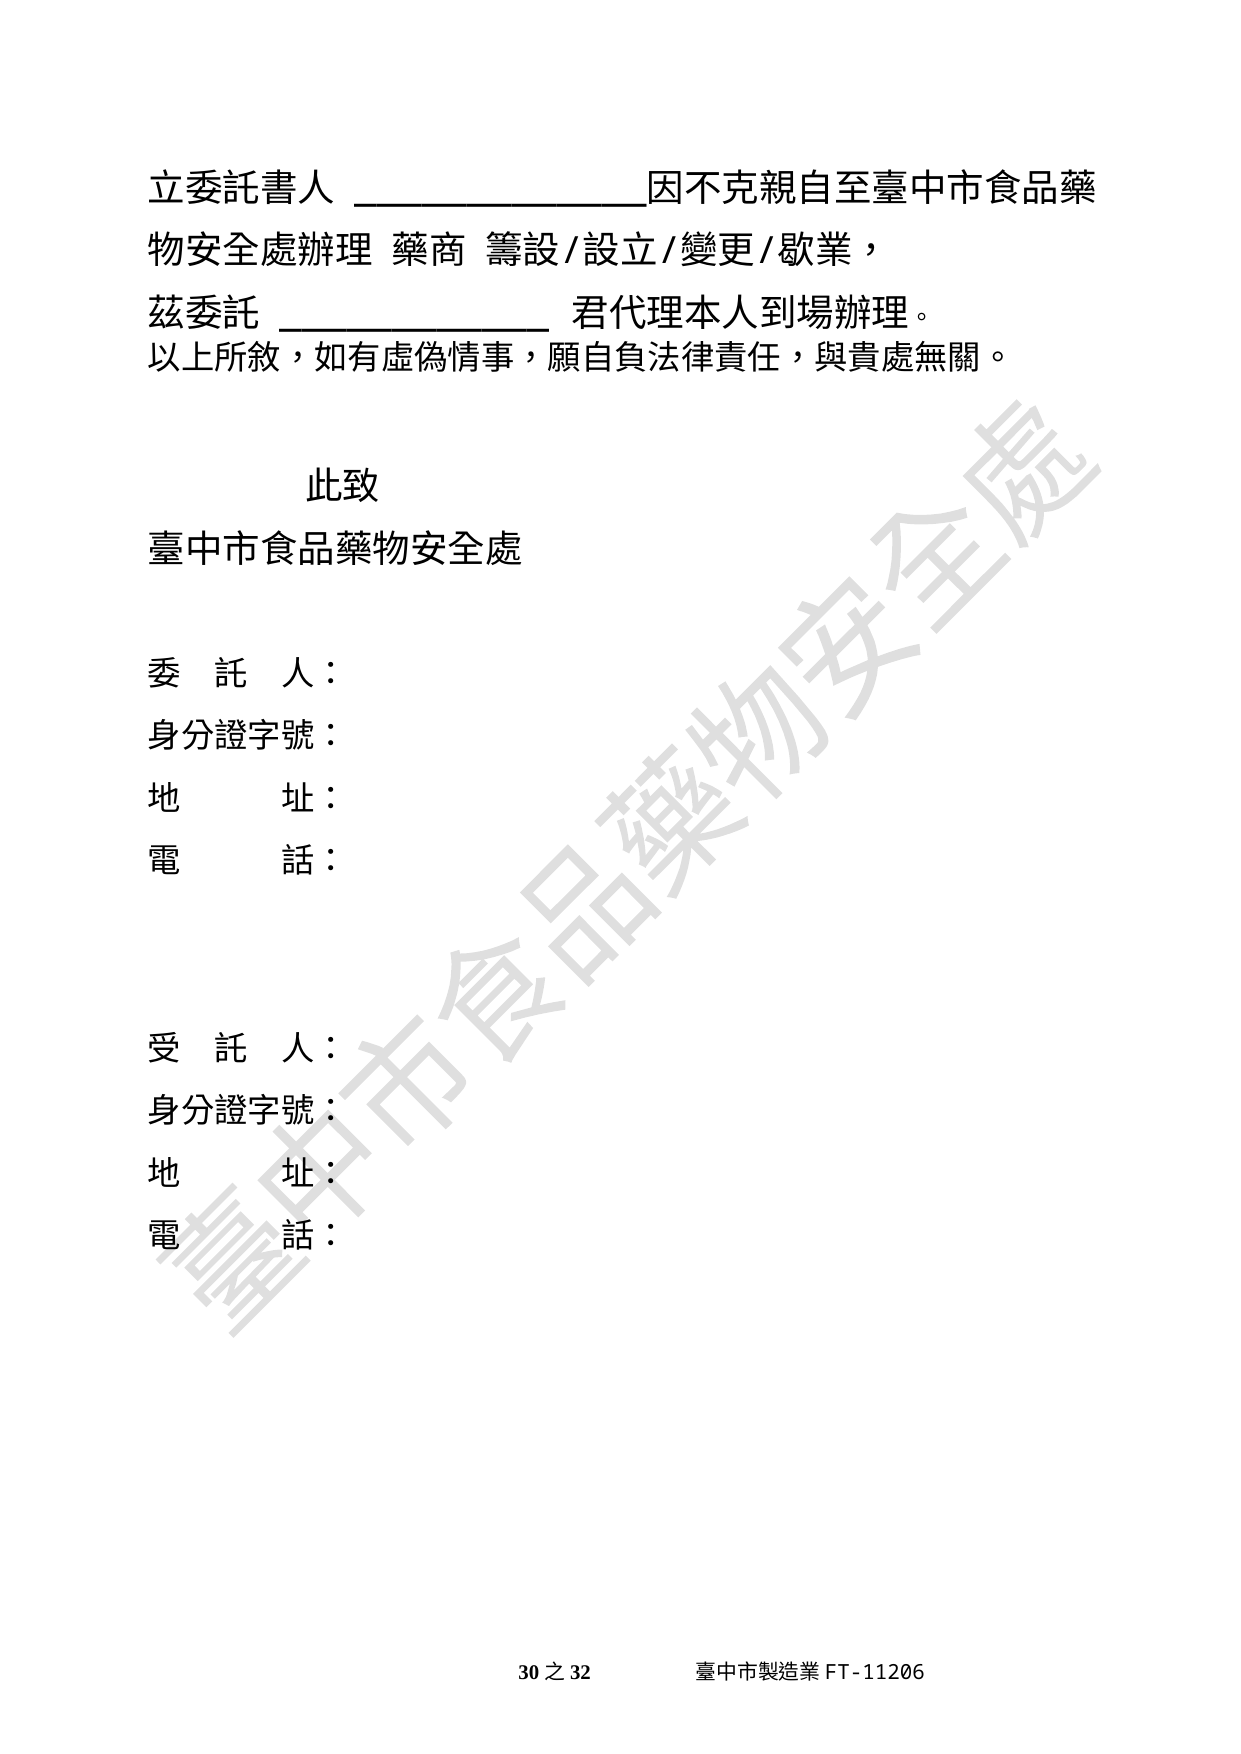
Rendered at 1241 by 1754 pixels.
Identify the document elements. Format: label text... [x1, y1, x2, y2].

text 身分證字號： [148, 1067, 392, 1129]
text 地 址： [304, 1129, 352, 1172]
text [976, 442, 1107, 504]
text 受 託 人： [148, 1004, 1107, 1067]
text 電 [148, 1192, 222, 1254]
text 話： [191, 1192, 1107, 1254]
text [684, 817, 704, 832]
text 地 址： [272, 1157, 319, 1192]
text [774, 692, 818, 754]
text [796, 692, 1107, 754]
text 此致 [148, 442, 990, 504]
text [870, 629, 1107, 692]
text 委 託 人： [148, 629, 866, 692]
text 地 址： [336, 1129, 1107, 1192]
text [408, 1067, 1107, 1129]
text 地 址： [148, 754, 1107, 817]
text [685, 817, 1107, 879]
text [381, 1085, 444, 1129]
text 立委託書人 _____________因不克親自至臺中市食品藥物安全處辦理 藥商 籌設/設立/變更/歇業， 茲委託 ____________ 君代理本人到場辦理。 [148, 143, 1107, 331]
text 電 話： [148, 817, 682, 879]
text 身分證字號： [148, 692, 764, 754]
text 臺中市食品藥物安全處 [148, 504, 1107, 567]
text [837, 634, 867, 671]
text [754, 692, 788, 754]
text 地 址： [285, 1129, 307, 1140]
text 地 址： [148, 1129, 288, 1192]
text 以上所敘，如有虛偽情事，願自負法律責任，與貴處無關。 [148, 331, 1107, 379]
